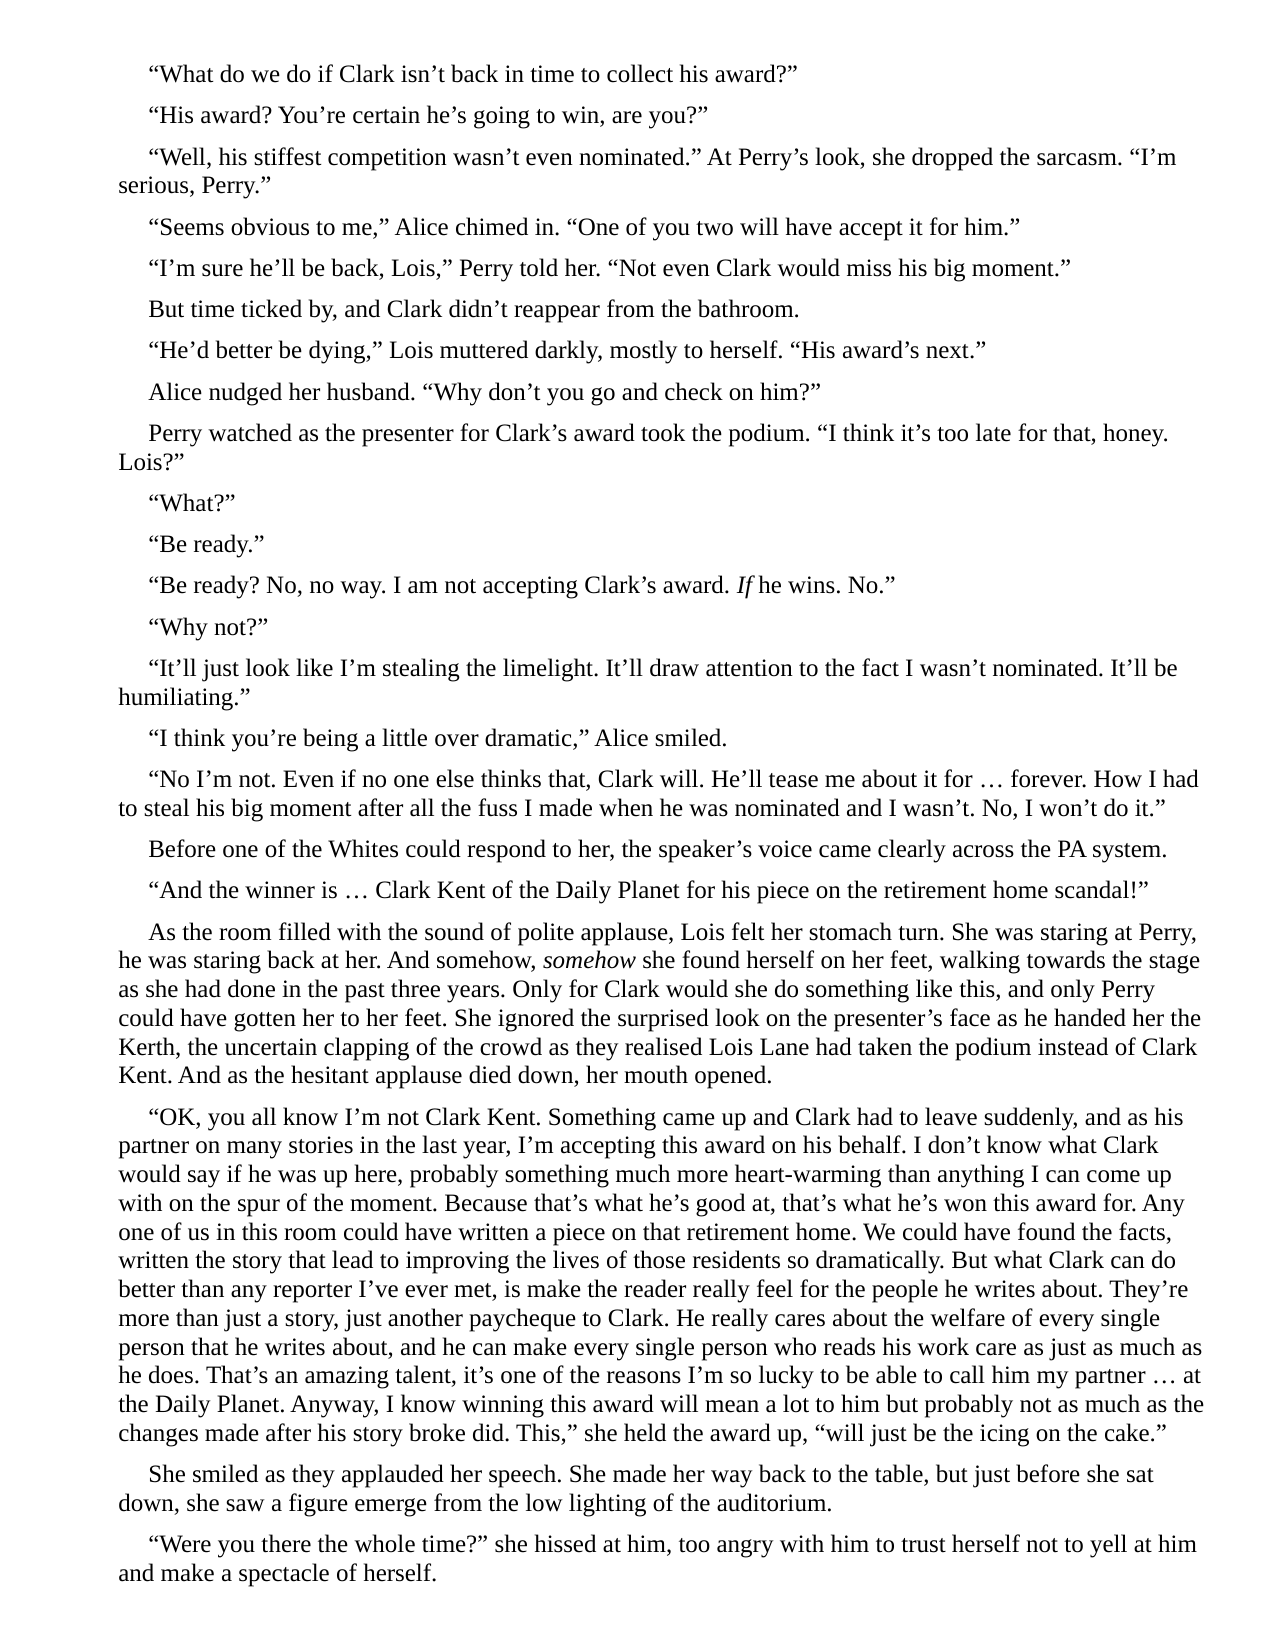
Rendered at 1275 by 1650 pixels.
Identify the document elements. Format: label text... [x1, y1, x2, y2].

text “Seems obvious to me,” Alice chimed in. “One of you two will have accept it for him.” [118, 212, 1216, 240]
text “Why not?” [118, 612, 1216, 640]
text But time ticked by, and Clark didn’t reappear from the bathroom. [118, 294, 1216, 323]
text “Well, his stiffest competition wasn’t even nominated.” At Perry’s look, she dropped the sarcasm. “I’m serious, Perry.” [118, 142, 1216, 199]
text “His award? You’re certain he’s going to win, are you?” [118, 100, 1216, 129]
text “Be ready? No, no way. I am not accepting Clark’s award. If he wins. No.” [118, 570, 1216, 599]
text “Be ready.” [118, 529, 1216, 558]
text Alice nudged her husband. “Why don’t you go and check on him?” [118, 377, 1216, 405]
text “What do we do if Clark isn’t back in time to collect his award?” [118, 59, 1216, 88]
text “No I’m not. Even if no one else thinks that, Clark will. He’ll tease me about it for … forever. How I had to steal his big moment after all the fuss I made when he was nominated and I wasn’t. No, I won’t do it.” [118, 764, 1216, 822]
text “Were you there the whole time?” she hissed at him, too angry with him to trust herself not to yell at him and make a spectacle of herself. [118, 1529, 1216, 1587]
text As the room filled with the sound of polite applause, Lois felt her stomach turn. She was staring at Perry, he was staring back at her. And somehow, somehow she found herself on her feet, walking towards the stage as she had done in the past three years. Only for Clark would she do something like this, and only Perry could have gotten her to her feet. She ignored the surprised look on the presenter’s face as he handed her the Kerth, the uncertain clapping of the crowd as they realised Lois Lane had taken the podium instead of Clark Kent. And as the hesitant applause died down, her mouth opened. [118, 917, 1216, 1089]
text “What?” [118, 488, 1216, 517]
text She smiled as they applauded her speech. She made her way back to the table, but just before she sat down, she saw a figure emerge from the low lighting of the auditorium. [118, 1459, 1216, 1517]
text Perry watched as the presenter for Clark’s award took the podium. “I think it’s too late for that, honey. Lois?” [118, 418, 1216, 475]
text “I think you’re being a little over dramatic,” Alice smiled. [118, 723, 1216, 752]
text “It’ll just look like I’m stealing the limelight. It’ll draw attention to the fact I wasn’t nominated. It’ll be humiliating.” [118, 653, 1216, 710]
text “He’d better be dying,” Lois muttered darkly, mostly to herself. “His award’s next.” [118, 335, 1216, 364]
text “OK, you all know I’m not Clark Kent. Something came up and Clark had to leave suddenly, and as his partner on many stories in the last year, I’m accepting this award on his behalf. I don’t know what Clark would say if he was up here, probably something much more heart-warming than anything I can come up with on the spur of the moment. Because that’s what he’s good at, that’s what he’s won this award for. Any one of us in this room could have written a piece on that retirement home. We could have found the facts, written the story that lead to improving the lives of those residents so dramatically. But what Clark can do better than any reporter I’ve ever met, is make the reader really feel for the people he writes about. They’re more than just a story, just another paycheque to Clark. He really cares about the welfare of every single person that he writes about, and he can make every single person who reads his work care as just as much as he does. That’s an amazing talent, it’s one of the reasons I’m so lucky to be able to call him my partner … at the Daily Planet. Anyway, I know winning this award will mean a lot to him but probably not as much as the changes made after his story broke did. This,” she held the award up, “will just be the icing on the cake.” [118, 1102, 1216, 1447]
text “I’m sure he’ll be back, Lois,” Perry told her. “Not even Clark would miss his big moment.” [118, 253, 1216, 282]
text “And the winner is … Clark Kent of the Daily Planet for his piece on the retirement home scandal!” [118, 875, 1216, 904]
text Before one of the Whites could respond to her, the speaker’s voice came clearly across the PA system. [118, 834, 1216, 863]
